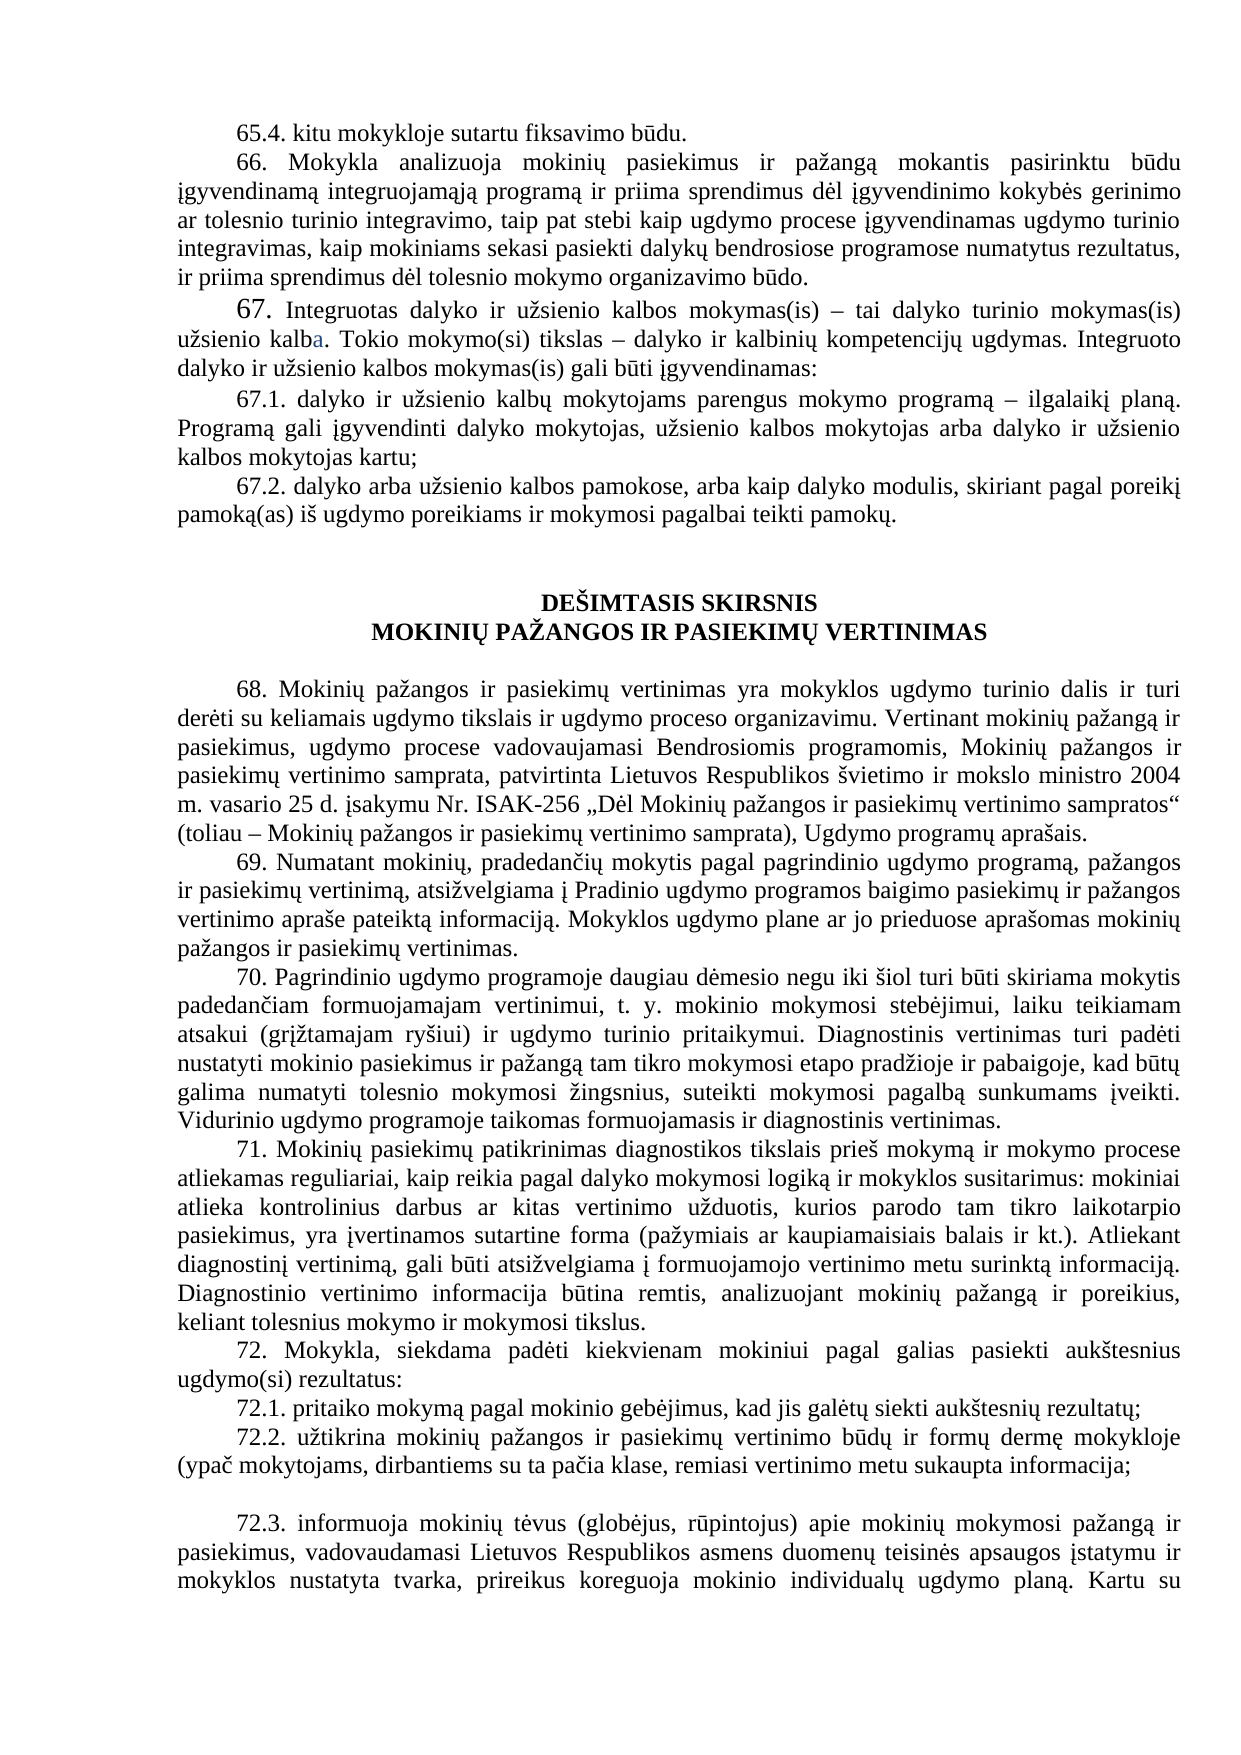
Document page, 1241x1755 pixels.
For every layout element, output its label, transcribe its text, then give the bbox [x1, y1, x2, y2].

text 72.1. pritaiko mokymą pagal mokinio gebėjimus, kad jis galėtų siekti aukštesnių rezultatų; [177, 1393, 1182, 1422]
text 68. Mokinių pažangos ir pasiekimų vertinimas yra mokyklos ugdymo turinio dalis ir turi derėti su keliamais ugdymo tikslais ir ugdymo proceso organizavimu. Vertinant mokinių pažangą ir pasiekimus, ugdymo procese vadovaujamasi Bendrosiomis programomis, Mokinių pažangos ir pasiekimų vertinimo samprata, patvirtinta Lietuvos Respublikos švietimo ir mokslo ministro 2004 m. vasario 25 d. įsakymu Nr. ISAK-256 „Dėl Mokinių pažangos ir pasiekimų vertinimo sampratos“ (toliau – Mokinių pažangos ir pasiekimų vertinimo samprata), Ugdymo programų aprašais. [177, 674, 1182, 847]
text 70. Pagrindinio ugdymo programoje daugiau dėmesio negu iki šiol turi būti skiriama mokytis padedančiam formuojamajam vertinimui, t. y. mokinio mokymosi stebėjimui, laiku teikiamam atsakui (grįžtamajam ryšiui) ir ugdymo turinio pritaikymui. Diagnostinis vertinimas turi padėti nustatyti mokinio pasiekimus ir pažangą tam tikro mokymosi etapo pradžioje ir pabaigoje, kad būtų galima numatyti tolesnio mokymosi žingsnius, suteikti mokymosi pagalbą sunkumams įveikti. Vidurinio ugdymo programoje taikomas formuojamasis ir diagnostinis vertinimas. [177, 962, 1182, 1134]
text 67.2. dalyko arba užsienio kalbos pamokose, arba kaip dalyko modulis, skiriant pagal poreikį pamoką(as) iš ugdymo poreikiams ir mokymosi pagalbai teikti pamokų. [177, 471, 1182, 528]
text 72. Mokykla, siekdama padėti kiekvienam mokiniui pagal galias pasiekti aukštesnius ugdymo(si) rezultatus: [177, 1336, 1182, 1393]
text 72.2. užtikrina mokinių pažangos ir pasiekimų vertinimo būdų ir formų dermę mokykloje (ypač mokytojams, dirbantiems su ta pačia klase, remiasi vertinimo metu sukaupta informacija; [177, 1422, 1182, 1479]
text 67.1. dalyko ir užsienio kalbų mokytojams parengus mokymo programą – ilgalaikį planą. Programą gali įgyvendinti dalyko mokytojas, užsienio kalbos mokytojas arba dalyko ir užsienio kalbos mokytojas kartu; [177, 384, 1182, 471]
text DEŠIMTASIS SKIRSNIS [177, 588, 1182, 617]
text 72.3. informuoja mokinių tėvus (globėjus, rūpintojus) apie mokinių mokymosi pažangą ir pasiekimus, vadovaudamasi Lietuvos Respublikos asmens duomenų teisinės apsaugos įstatymu ir mokyklos nustatyta tvarka, prireikus koreguoja mokinio individualų ugdymo planą. Kartu su [177, 1508, 1182, 1594]
text 69. Numatant mokinių, pradedančių mokytis pagal pagrindinio ugdymo programą, pažangos ir pasiekimų vertinimą, atsižvelgiama į Pradinio ugdymo programos baigimo pasiekimų ir pažangos vertinimo apraše pateiktą informaciją. Mokyklos ugdymo plane ar jo prieduose aprašomas mokinių pažangos ir pasiekimų vertinimas. [177, 847, 1182, 962]
text MOKINIŲ PAŽANGOS IR PASIEKIMŲ VERTINIMAS [177, 617, 1182, 646]
text 71. Mokinių pasiekimų patikrinimas diagnostikos tikslais prieš mokymą ir mokymo procese atliekamas reguliariai, kaip reikia pagal dalyko mokymosi logiką ir mokyklos susitarimus: mokiniai atlieka kontrolinius darbus ar kitas vertinimo užduotis, kurios parodo tam tikro laikotarpio pasiekimus, yra įvertinamos sutartine forma (pažymiais ar kaupiamaisiais balais ir kt.). Atliekant diagnostinį vertinimą, gali būti atsižvelgiama į formuojamojo vertinimo metu surinktą informaciją. Diagnostinio vertinimo informacija būtina remtis, analizuojant mokinių pažangą ir poreikius, keliant tolesnius mokymo ir mokymosi tikslus. [177, 1134, 1182, 1336]
text 65.4. kitu mokykloje sutartu fiksavimo būdu. [177, 118, 1182, 147]
text 67. Integruotas dalyko ir užsienio kalbos mokymas(is) – tai dalyko turinio mokymas(is) užsienio kalba. Tokio mokymo(si) tikslas – dalyko ir kalbinių kompetencijų ugdymas. Integruoto dalyko ir užsienio kalbos mokymas(is) gali būti įgyvendinamas: [177, 291, 1182, 382]
text 66. Mokykla analizuoja mokinių pasiekimus ir pažangą mokantis pasirinktu būdu įgyvendinamą integruojamąją programą ir priima sprendimus dėl įgyvendinimo kokybės gerinimo ar tolesnio turinio integravimo, taip pat stebi kaip ugdymo procese įgyvendinamas ugdymo turinio integravimas, kaip mokiniams sekasi pasiekti dalykų bendrosiose programose numatytus rezultatus, ir priima sprendimus dėl tolesnio mokymo organizavimo būdo. [177, 147, 1182, 291]
